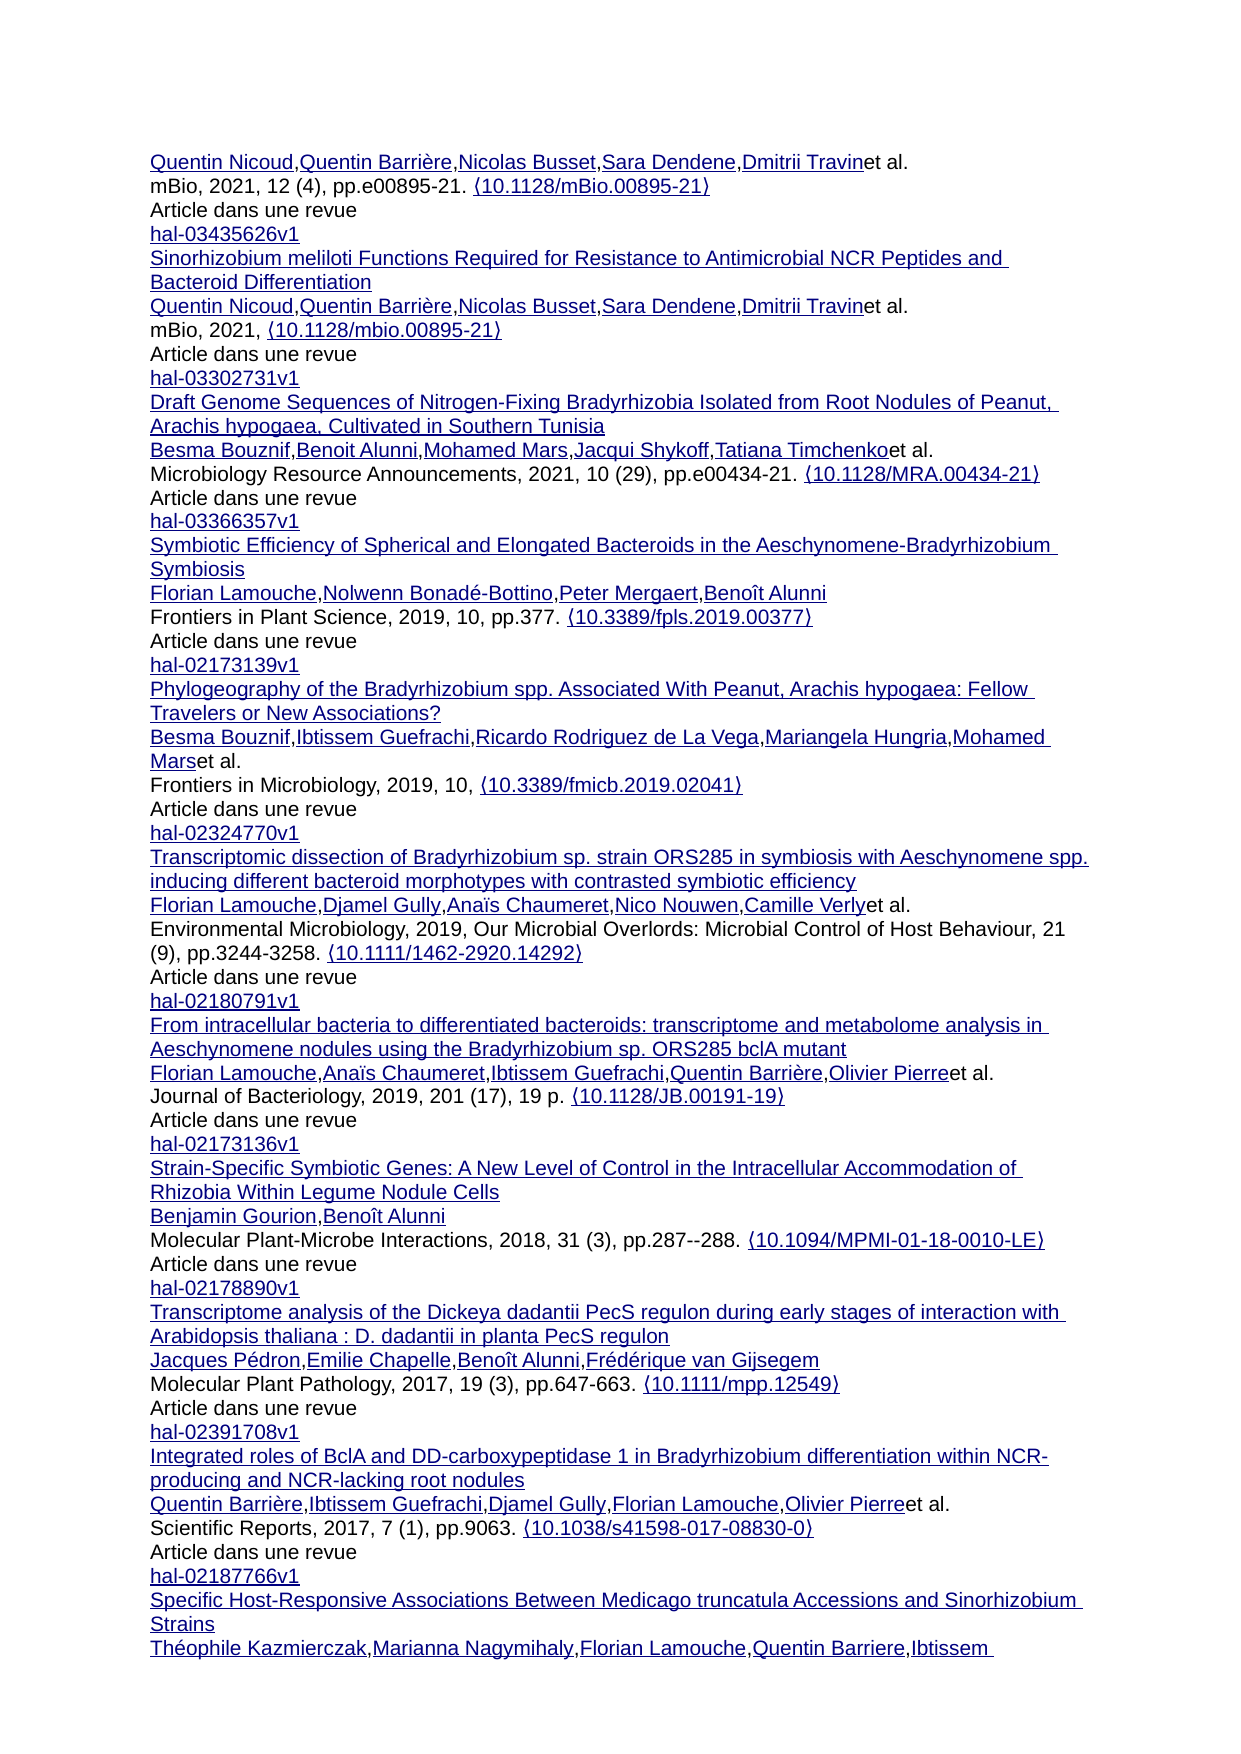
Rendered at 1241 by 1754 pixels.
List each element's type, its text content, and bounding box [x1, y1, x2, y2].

table_cell Sinorhizobium meliloti Functions Required for Resistance to Antimicrobial NCR Peptides and Bacteroid Differentiation Quentin Nicoud,Quentin Barrière,Nicolas Busset,Sara Dendene,Dmitrii Travinet al. mBio, 2021, ⟨10.1128/mbio.00895-21⟩ Article dans une revue hal-03302731v1 [150, 246, 1090, 389]
table_cell From intracellular bacteria to differentiated bacteroids: transcriptome and metabolome analysis in Aeschynomene nodules using the Bradyrhizobium sp. ORS285 bclA mutant Florian Lamouche,Anaïs Chaumeret,Ibtissem Guefrachi,Quentin Barrière,Olivier Pierreet al. Journal of Bacteriology, 2019, 201 (17), 19 p. ⟨10.1128/JB.00191-19⟩ Article dans une revue hal-02173136v1 [150, 1013, 1090, 1156]
table_cell Strain-Specific Symbiotic Genes: A New Level of Control in the Intracellular Accommodation of Rhizobia Within Legume Nodule Cells Benjamin Gourion,Benoît Alunni Molecular Plant-Microbe Interactions, 2018, 31 (3), pp.287--288. ⟨10.1094/MPMI-01-18-0010-LE⟩ Article dans une revue hal-02178890v1 [150, 1156, 1090, 1300]
table_cell Transcriptomic dissection of Bradyrhizobium sp. strain ORS285 in symbiosis with Aeschynomene spp. inducing different bacteroid morphotypes with contrasted symbiotic efficiency Florian Lamouche,Djamel Gully,Anaïs Chaumeret,Nico Nouwen,Camille Verlyet al. Environmental Microbiology, 2019, Our Microbial Overlords: Microbial Control of Host Behaviour, 21 (9), pp.3244-3258. ⟨10.1111/1462-2920.14292⟩ Article dans une revue hal-02180791v1 [150, 845, 1090, 1012]
table_cell Draft Genome Sequences of Nitrogen-Fixing Bradyrhizobia Isolated from Root Nodules of Peanut, Arachis hypogaea, Cultivated in Southern Tunisia Besma Bouznif,Benoit Alunni,Mohamed Mars,Jacqui Shykoff,Tatiana Timchenkoet al. Microbiology Resource Announcements, 2021, 10 (29), pp.e00434-21. ⟨10.1128/MRA.00434-21⟩ Article dans une revue hal-03366357v1 [150, 390, 1090, 533]
table_cell Transcriptome analysis of the Dickeya dadantii PecS regulon during early stages of interaction with Arabidopsis thaliana : D. dadantii in planta PecS regulon Jacques Pédron,Emilie Chapelle,Benoît Alunni,Frédérique van Gijsegem Molecular Plant Pathology, 2017, 19 (3), pp.647-663. ⟨10.1111/mpp.12549⟩ Article dans une revue hal-02391708v1 [150, 1300, 1090, 1444]
table_cell Specific Host-Responsive Associations Between Medicago truncatula Accessions and Sinorhizobium Strains Théophile Kazmierczak,Marianna Nagymihaly,Florian Lamouche,Quentin Barriere,Ibtissem [150, 1588, 1090, 1659]
table_cell Phylogeography of the Bradyrhizobium spp. Associated With Peanut, Arachis hypogaea: Fellow Travelers or New Associations? Besma Bouznif,Ibtissem Guefrachi,Ricardo Rodriguez de La Vega,Mariangela Hungria,Mohamed Marset al. Frontiers in Microbiology, 2019, 10, ⟨10.3389/fmicb.2019.02041⟩ Article dans une revue hal-02324770v1 [150, 677, 1090, 845]
table_cell Quentin Nicoud,Quentin Barrière,Nicolas Busset,Sara Dendene,Dmitrii Travinet al. mBio, 2021, 12 (4), pp.e00895-21. ⟨10.1128/mBio.00895-21⟩ Article dans une revue hal-03435626v1 [150, 150, 1090, 246]
table_cell Integrated roles of BclA and DD-carboxypeptidase 1 in Bradyrhizobium differentiation within NCR-producing and NCR-lacking root nodules Quentin Barrière,Ibtissem Guefrachi,Djamel Gully,Florian Lamouche,Olivier Pierreet al. Scientific Reports, 2017, 7 (1), pp.9063. ⟨10.1038/s41598-017-08830-0⟩ Article dans une revue hal-02187766v1 [150, 1444, 1090, 1587]
table_cell Symbiotic Efficiency of Spherical and Elongated Bacteroids in the Aeschynomene-Bradyrhizobium Symbiosis Florian Lamouche,Nolwenn Bonadé-Bottino,Peter Mergaert,Benoît Alunni Frontiers in Plant Science, 2019, 10, pp.377. ⟨10.3389/fpls.2019.00377⟩ Article dans une revue hal-02173139v1 [150, 533, 1090, 677]
